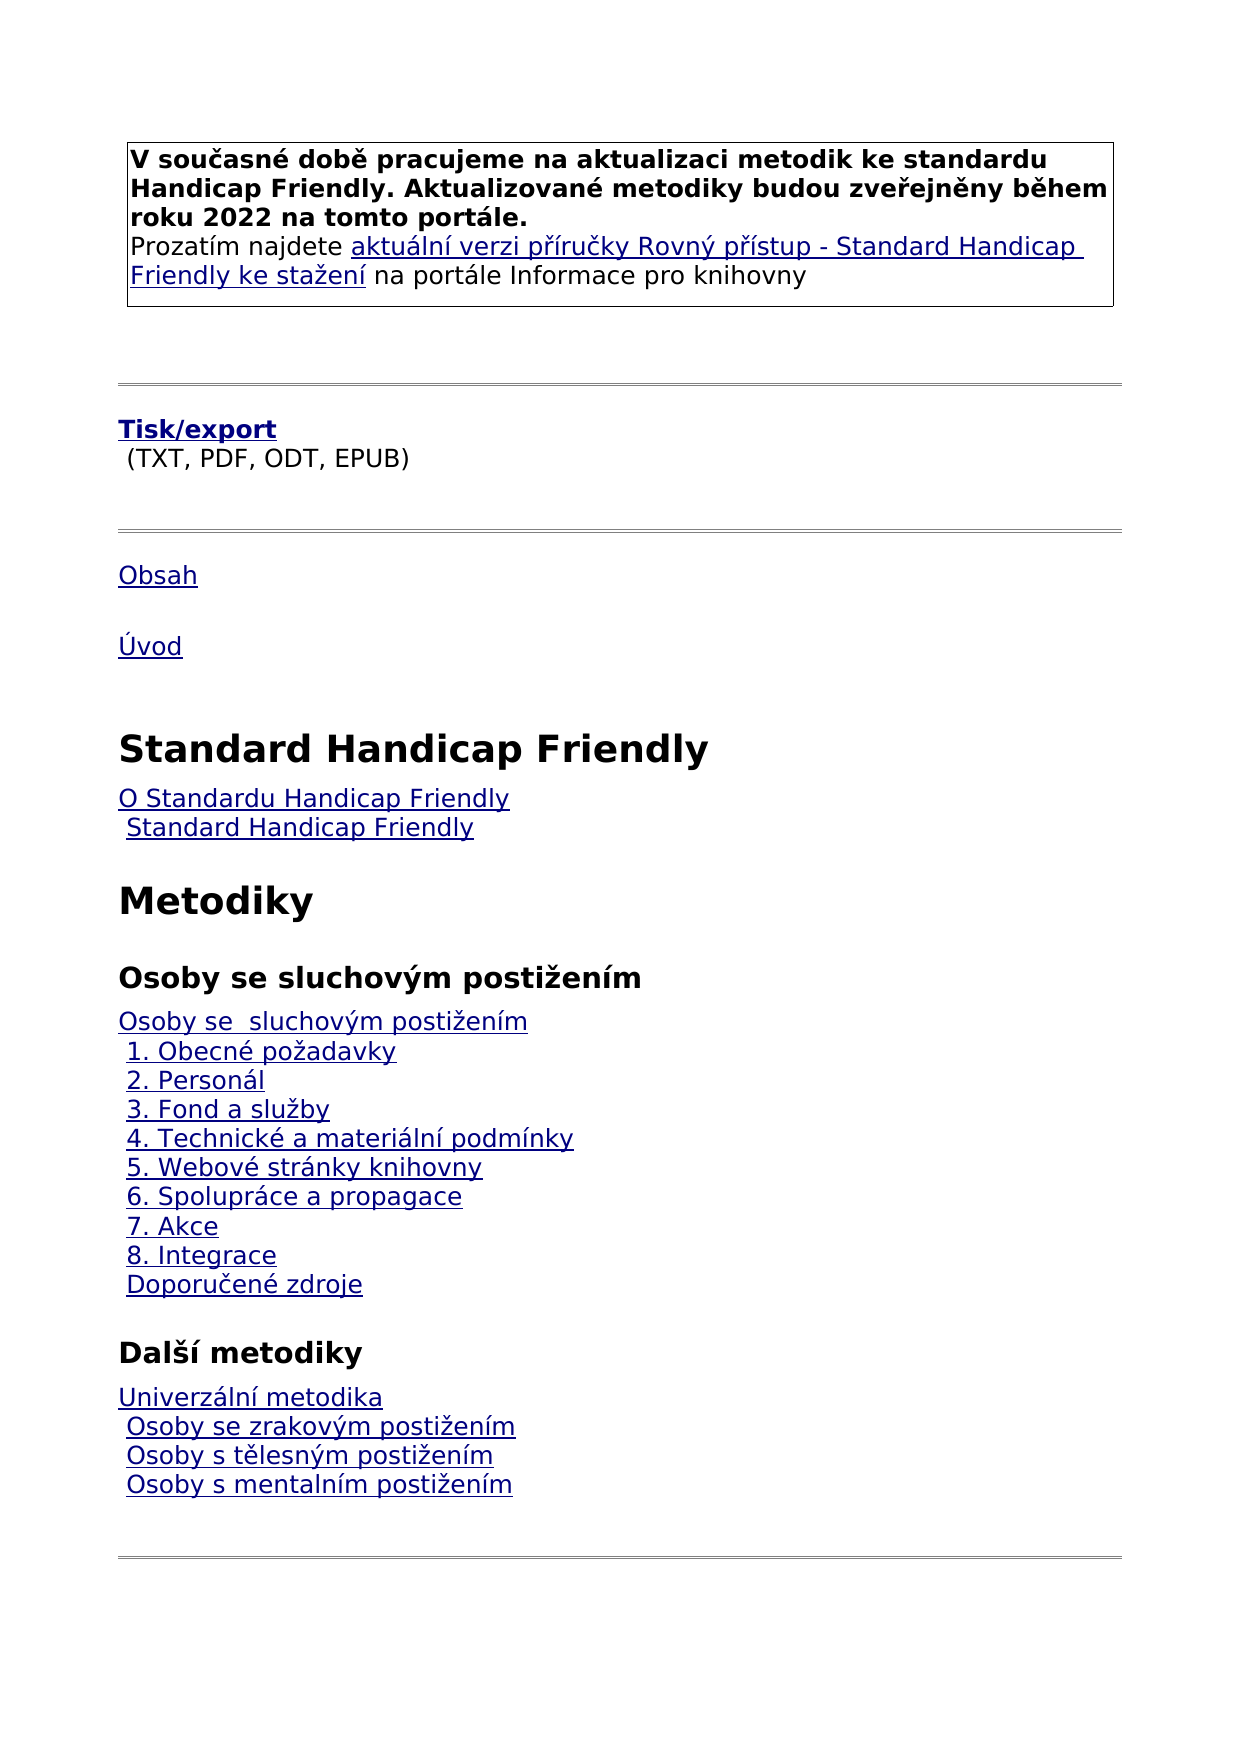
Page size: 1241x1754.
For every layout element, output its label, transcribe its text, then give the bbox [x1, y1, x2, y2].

text O Standardu Handicap Friendly Standard Handicap Friendly [118, 784, 1122, 842]
text Tisk/export (TXT, PDF, ODT, EPUB) [118, 415, 1122, 502]
subtitle Osoby se sluchovým postižením [118, 961, 1122, 995]
text Osoby se sluchovým postižením 1. Obecné požadavky 2. Personál 3. Fond a služby 4. Technické a materiální podmínky 5. Webové stránky knihovny 6. Spolupráce a propagace 7. Akce 8. Integrace Doporučené zdroje [118, 1007, 1122, 1299]
table_header V současné době pracujeme na aktualizaci metodik ke standardu Handicap Friendly. Aktualizované metodiky budou zveřejněny během roku 2022 na tomto portále. Prozatím najdete aktuální verzi příručky Rovný přístup - Standard Handicap Friendly ke stažení na portále Informace pro knihovny [128, 143, 1113, 306]
text Univerzální metodika Osoby se zrakovým postižením Osoby s tělesným postižením Osoby s mentalním postižením [118, 1383, 1122, 1529]
text Obsah [118, 561, 1122, 619]
subtitle Další metodiky [118, 1337, 1122, 1371]
subtitle Metodiky [118, 880, 1122, 923]
text Úvod [118, 632, 1122, 690]
subtitle Standard Handicap Friendly [118, 728, 1122, 772]
